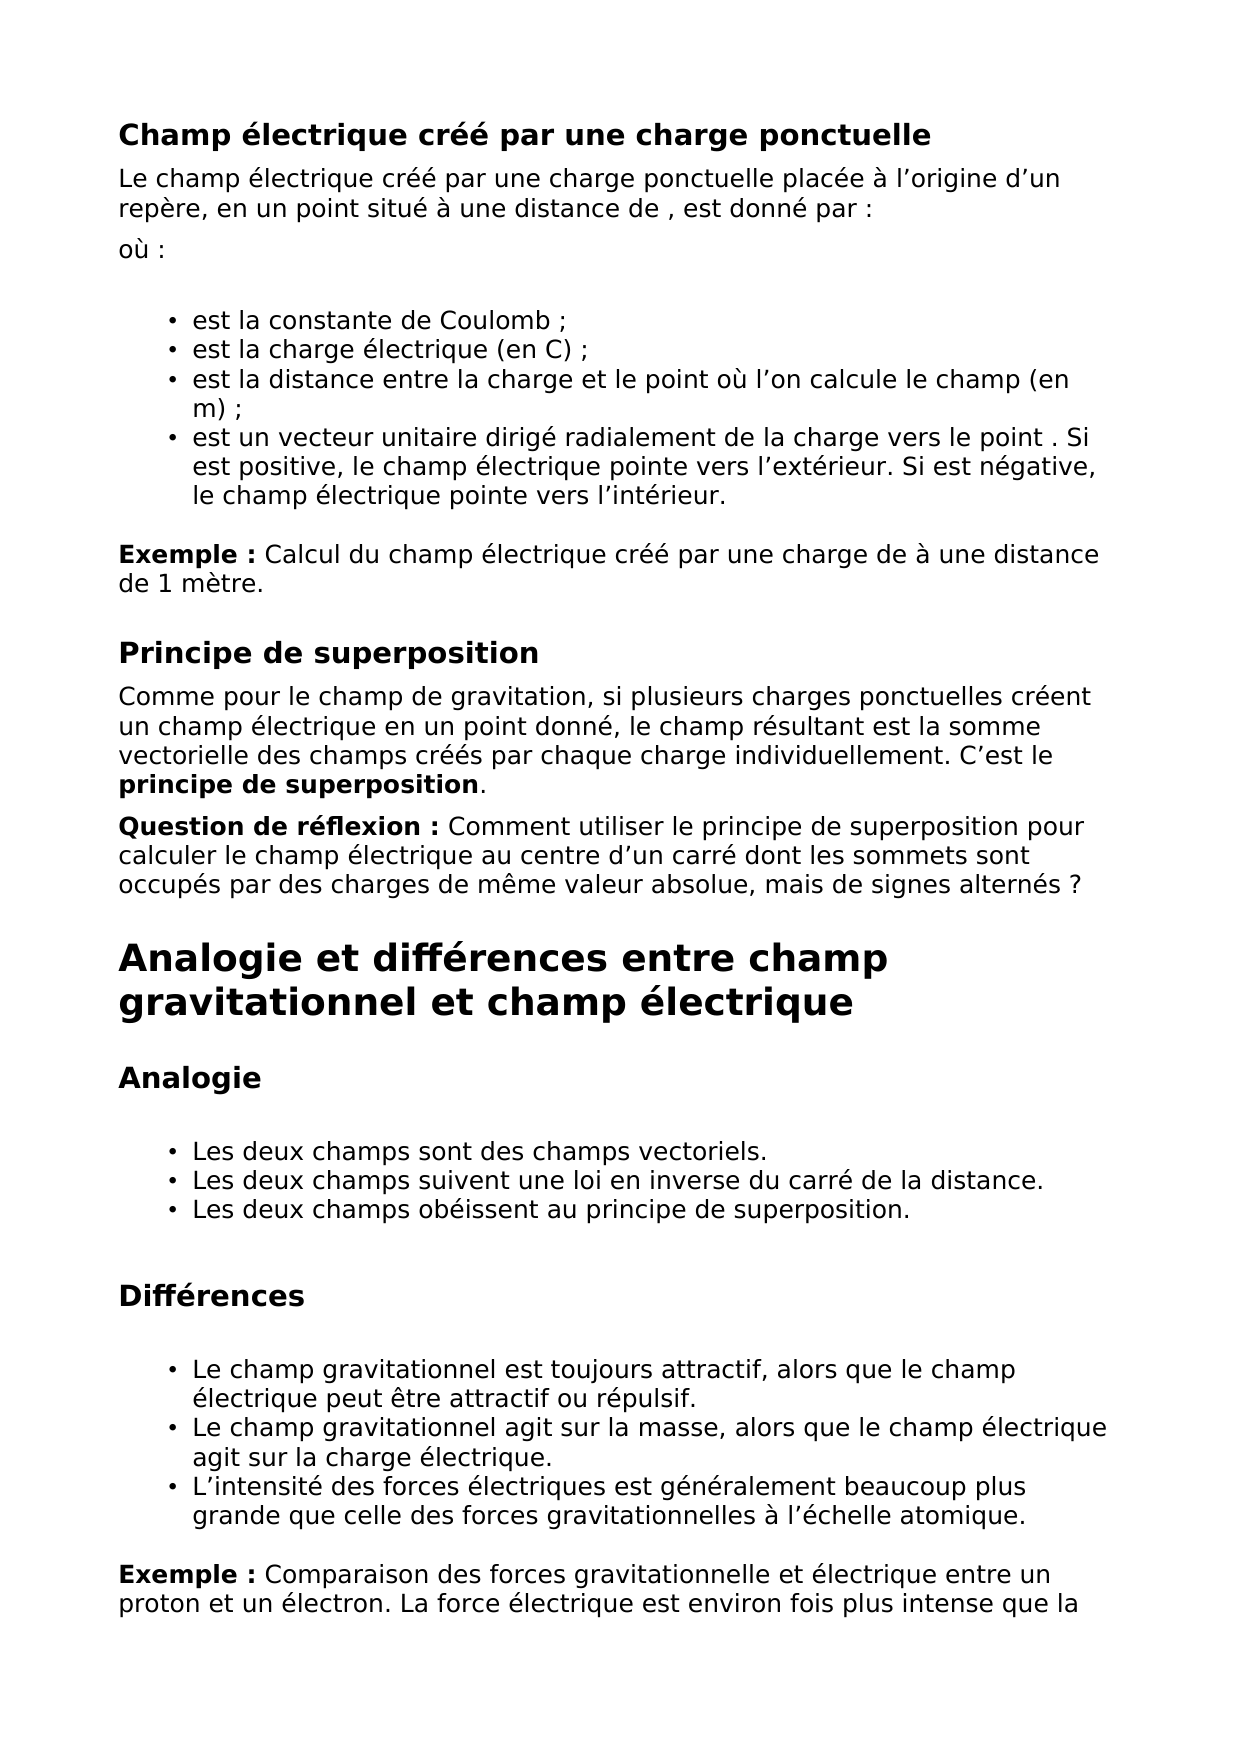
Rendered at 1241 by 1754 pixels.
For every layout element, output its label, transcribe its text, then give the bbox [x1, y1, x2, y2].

list est un vecteur unitaire dirigé radialement de la charge vers le point . Si est positive, le champ électrique pointe vers l’extérieur. Si est négative, le champ électrique pointe vers l’intérieur. [177, 423, 1122, 511]
list Les deux champs sont des champs vectoriels. [177, 1137, 1122, 1167]
text Le champ électrique créé par une charge ponctuelle placée à l’origine d’un repère, en un point situé à une distance de , est donné par : [118, 164, 1122, 223]
list Les deux champs obéissent au principe de superposition. [177, 1196, 1122, 1225]
subtitle Analogie [118, 1061, 1122, 1095]
text Question de réflexion : Comment utiliser le principe de superposition pour calculer le champ électrique au centre d’un carré dont les sommets sont occupés par des charges de même valeur absolue, mais de signes alternés ? [118, 812, 1122, 899]
subtitle Champ électrique créé par une charge ponctuelle [118, 118, 1122, 152]
text Comme pour le champ de gravitation, si plusieurs charges ponctuelles créent un champ électrique en un point donné, le champ résultant est la somme vectorielle des champs créés par chaque charge individuellement. C’est le principe de superposition. [118, 682, 1122, 799]
list est la charge électrique (en C) ; [177, 336, 1122, 365]
text où : [118, 235, 1122, 264]
text Exemple : Comparaison des forces gravitationnelle et électrique entre un proton et un électron. La force électrique est environ fois plus intense que la [118, 1560, 1122, 1618]
list Le champ gravitationnel est toujours attractif, alors que le champ électrique peut être attractif ou répulsif. [177, 1355, 1122, 1414]
text Exemple : Calcul du champ électrique créé par une charge de à une distance de 1 mètre. [118, 540, 1122, 598]
subtitle Principe de superposition [118, 636, 1122, 670]
list est la constante de Coulomb ; [177, 307, 1122, 336]
list L’intensité des forces électriques est généralement beaucoup plus grande que celle des forces gravitationnelles à l’échelle atomique. [177, 1472, 1122, 1530]
subtitle Différences [118, 1279, 1122, 1313]
list Le champ gravitationnel agit sur la masse, alors que le champ électrique agit sur la charge électrique. [177, 1414, 1122, 1472]
list Les deux champs suivent une loi en inverse du carré de la distance. [177, 1167, 1122, 1196]
subtitle Analogie et différences entre champ gravitationnel et champ électrique [118, 937, 1122, 1024]
list est la distance entre la charge et le point où l’on calcule le champ (en m) ; [177, 365, 1122, 423]
